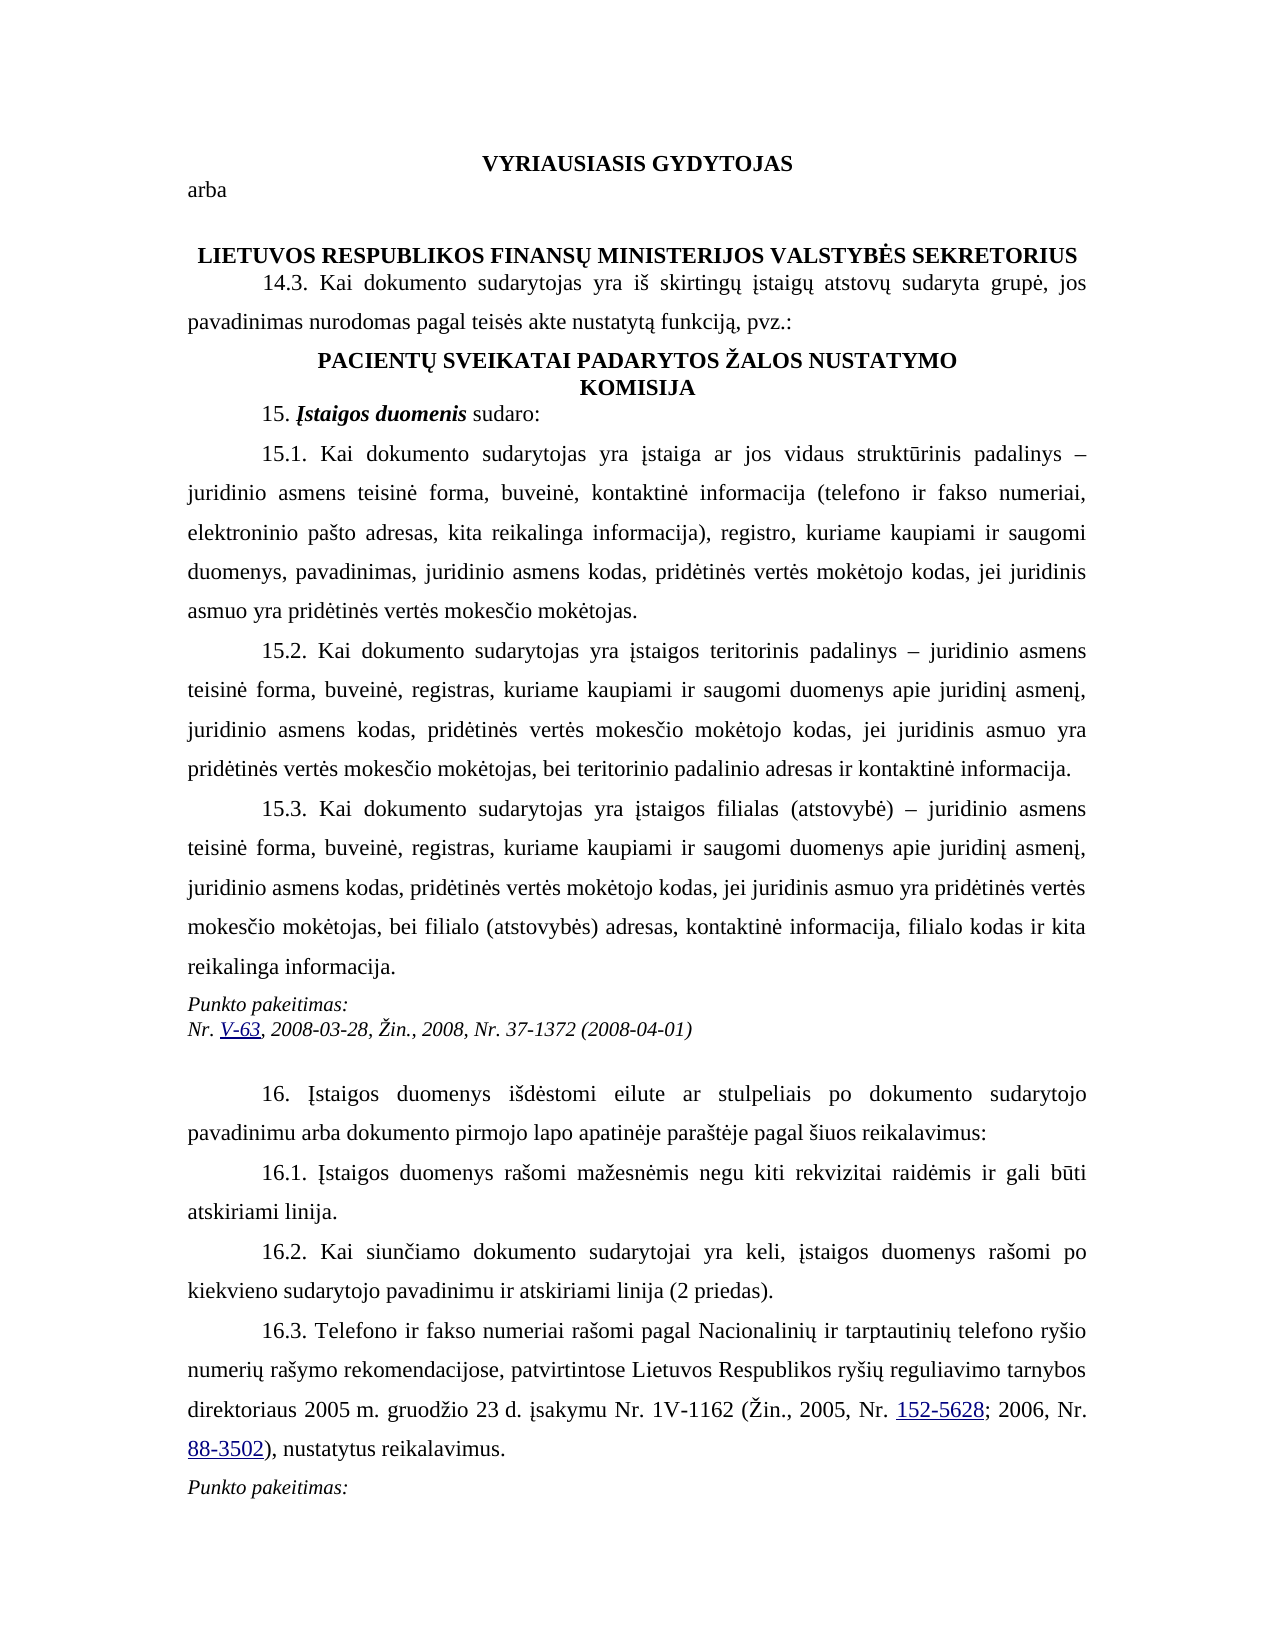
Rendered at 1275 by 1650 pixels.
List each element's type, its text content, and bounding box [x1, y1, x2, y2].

text KOMISIJA [187, 374, 1087, 400]
text PACIENTŲ SVEIKATAI PADARYTOS ŽALOS NUSTATYMO [187, 347, 1087, 374]
text 16.2. Kai siunčiamo dokumento sudarytojai yra keli, įstaigos duomenys rašomi po kiekvieno sudarytojo pavadinimu ir atskiriami linija (2 priedas). [187, 1238, 1087, 1304]
text 15.2. Kai dokumento sudarytojas yra įstaigos teritorinis padalinys – juridinio asmens teisinė forma, buveinė, registras, kuriame kaupiami ir saugomi duomenys apie juridinį asmenį, juridinio asmens kodas, pridėtinės vertės mokesčio mokėtojo kodas, jei juridinis asmuo yra pridėtinės vertės mokesčio mokėtojas, bei teritorinio padalinio adresas ir kontaktinė informacija. [187, 637, 1087, 782]
text 16.3. Telefono ir fakso numeriai rašomi pagal Nacionalinių ir tarptautinių telefono ryšio numerių rašymo rekomendacijose, patvirtintose Lietuvos Respublikos ryšių reguliavimo tarnybos direktoriaus 2005 m. gruodžio 23 d. įsakymu Nr. 1V‑1162 (Žin., 2005, Nr. 152‑5628; 2006, Nr. 88‑3502), nustatytus reikalavimus. [187, 1317, 1087, 1462]
subtitle LIETUVOS RESPUBLIKOS FINANSŲ MINISTERIJOS VALSTYBĖS SEKRETORIUS [187, 242, 1087, 268]
text arba [187, 176, 1087, 203]
text 14.3. Kai dokumento sudarytojas yra iš skirtingų įstaigų atstovų sudaryta grupė, jos pavadinimas nurodomas pagal teisės akte nustatytą funkciją, pvz.: [187, 268, 1087, 334]
text 16.1. Įstaigos duomenys rašomi mažesnėmis negu kiti rekvizitai raidėmis ir gali būti atskiriami linija. [187, 1159, 1087, 1225]
text 16. Įstaigos duomenys išdėstomi eilute ar stulpeliais po dokumento sudarytojo pavadinimu arba dokumento pirmojo lapo apatinėje paraštėje pagal šiuos reikalavimus: [187, 1080, 1087, 1146]
text 15.3. Kai dokumento sudarytojas yra įstaigos filialas (atstovybė) – juridinio asmens teisinė forma, buveinė, registras, kuriame kaupiami ir saugomi duomenys apie juridinį asmenį, juridinio asmens kodas, pridėtinės vertės mokėtojo kodas, jei juridinis asmuo yra pridėtinės vertės mokesčio mokėtojas, bei filialo (atstovybės) adresas, kontaktinė informacija, filialo kodas ir kita reikalinga informacija. [187, 795, 1087, 979]
text Nr. V-63, 2008-03-28, Žin., 2008, Nr. 37-1372 (2008-04-01) [187, 1016, 1087, 1041]
text Punkto pakeitimas: [187, 992, 1087, 1016]
text VYRIAUSIASIS GYDYTOJAS [187, 150, 1087, 176]
text 15. Įstaigos duomenis sudaro: [187, 400, 1087, 427]
text Punkto pakeitimas: [187, 1475, 1087, 1499]
text 15.1. Kai dokumento sudarytojas yra įstaiga ar jos vidaus struktūrinis padalinys – juridinio asmens teisinė forma, buveinė, kontaktinė informacija (telefono ir fakso numeriai, elektroninio pašto adresas, kita reikalinga informacija), registro, kuriame kaupiami ir saugomi duomenys, pavadinimas, juridinio asmens kodas, pridėtinės vertės mokėtojo kodas, jei juridinis asmuo yra pridėtinės vertės mokesčio mokėtojas. [187, 440, 1087, 624]
